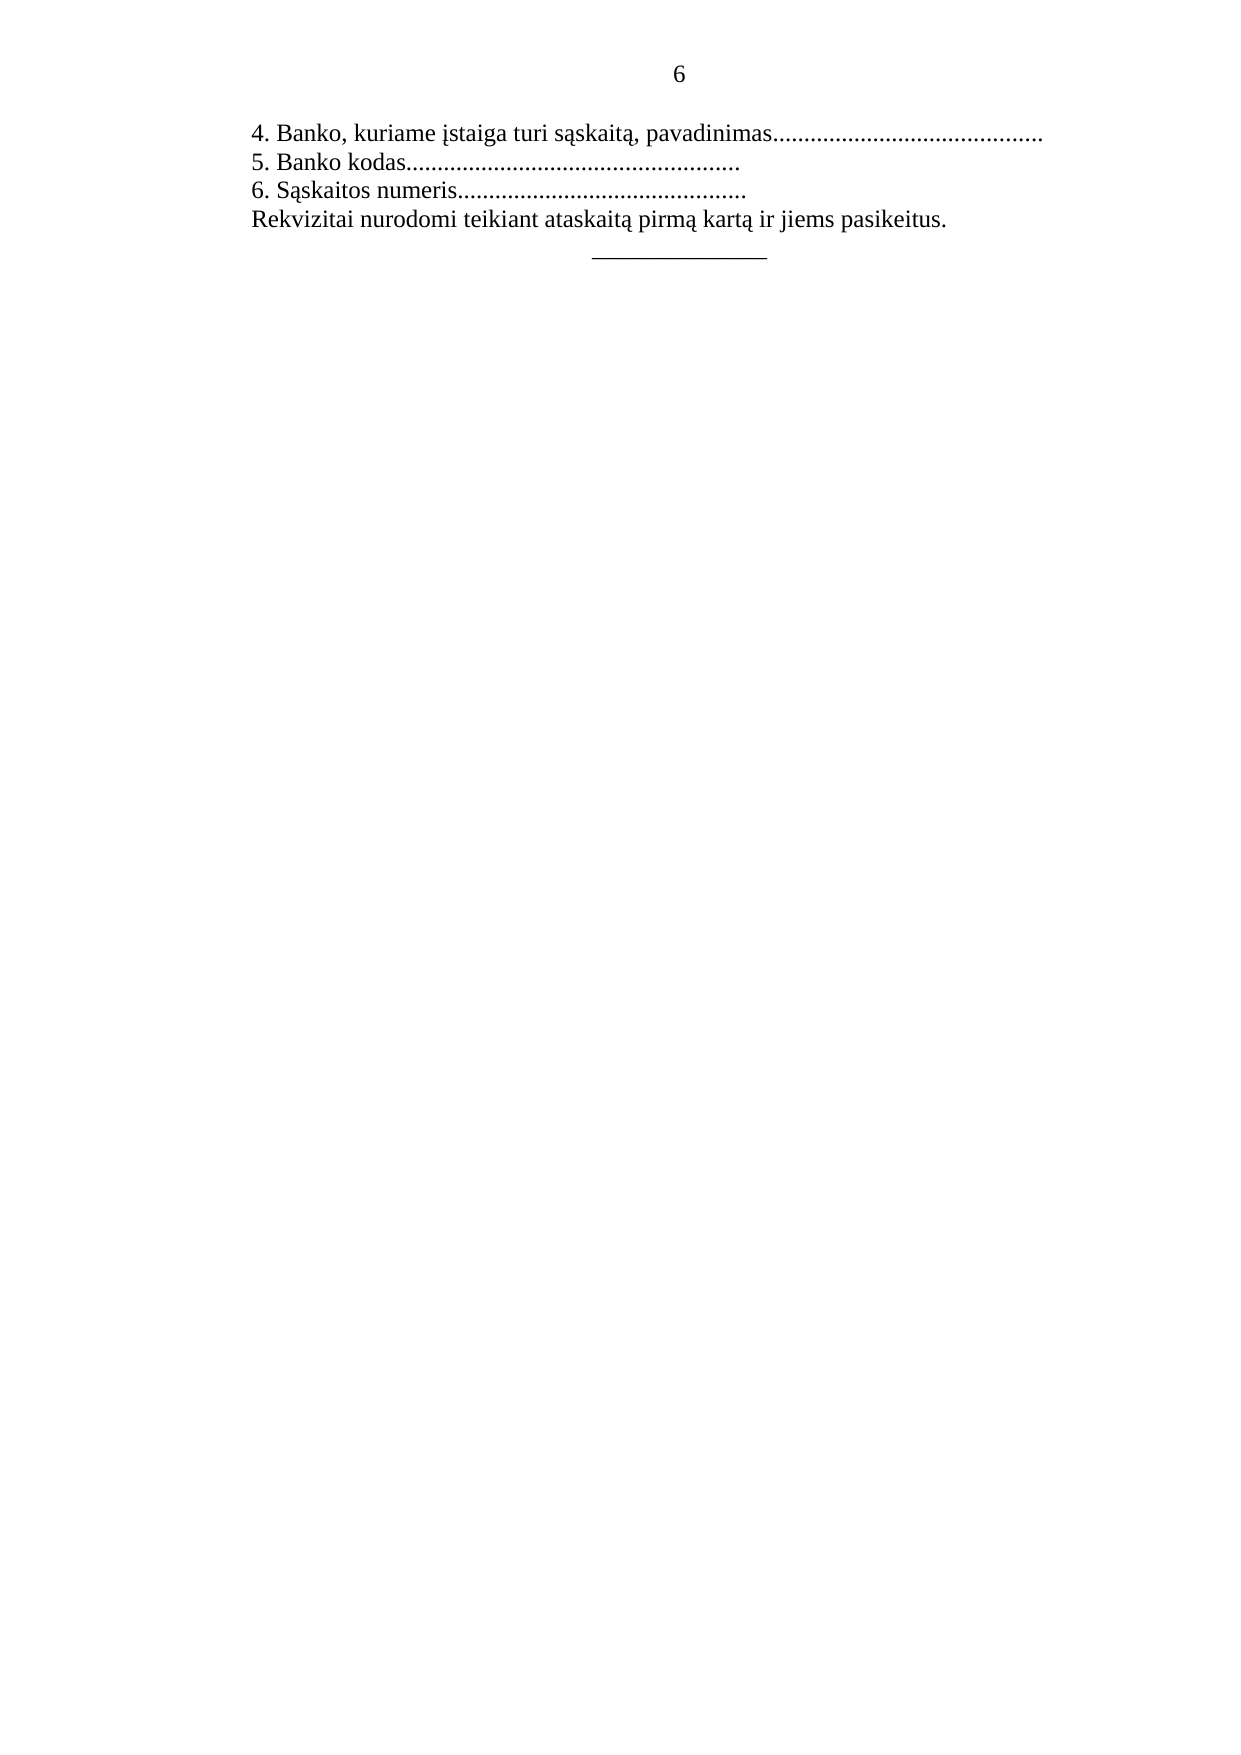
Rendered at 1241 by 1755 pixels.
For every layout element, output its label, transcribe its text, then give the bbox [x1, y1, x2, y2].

text ______________ [177, 233, 1181, 262]
text 6. Sąskaitos numeris [177, 176, 1181, 204]
text Rekvizitai nurodomi teikiant ataskaitą pirmą kartą ir jiems pasikeitus. [177, 204, 1181, 233]
text 4. Banko, kuriame įstaiga turi sąskaitą, pavadinimas [177, 118, 1181, 147]
text 5. Banko kodas [177, 147, 1181, 176]
